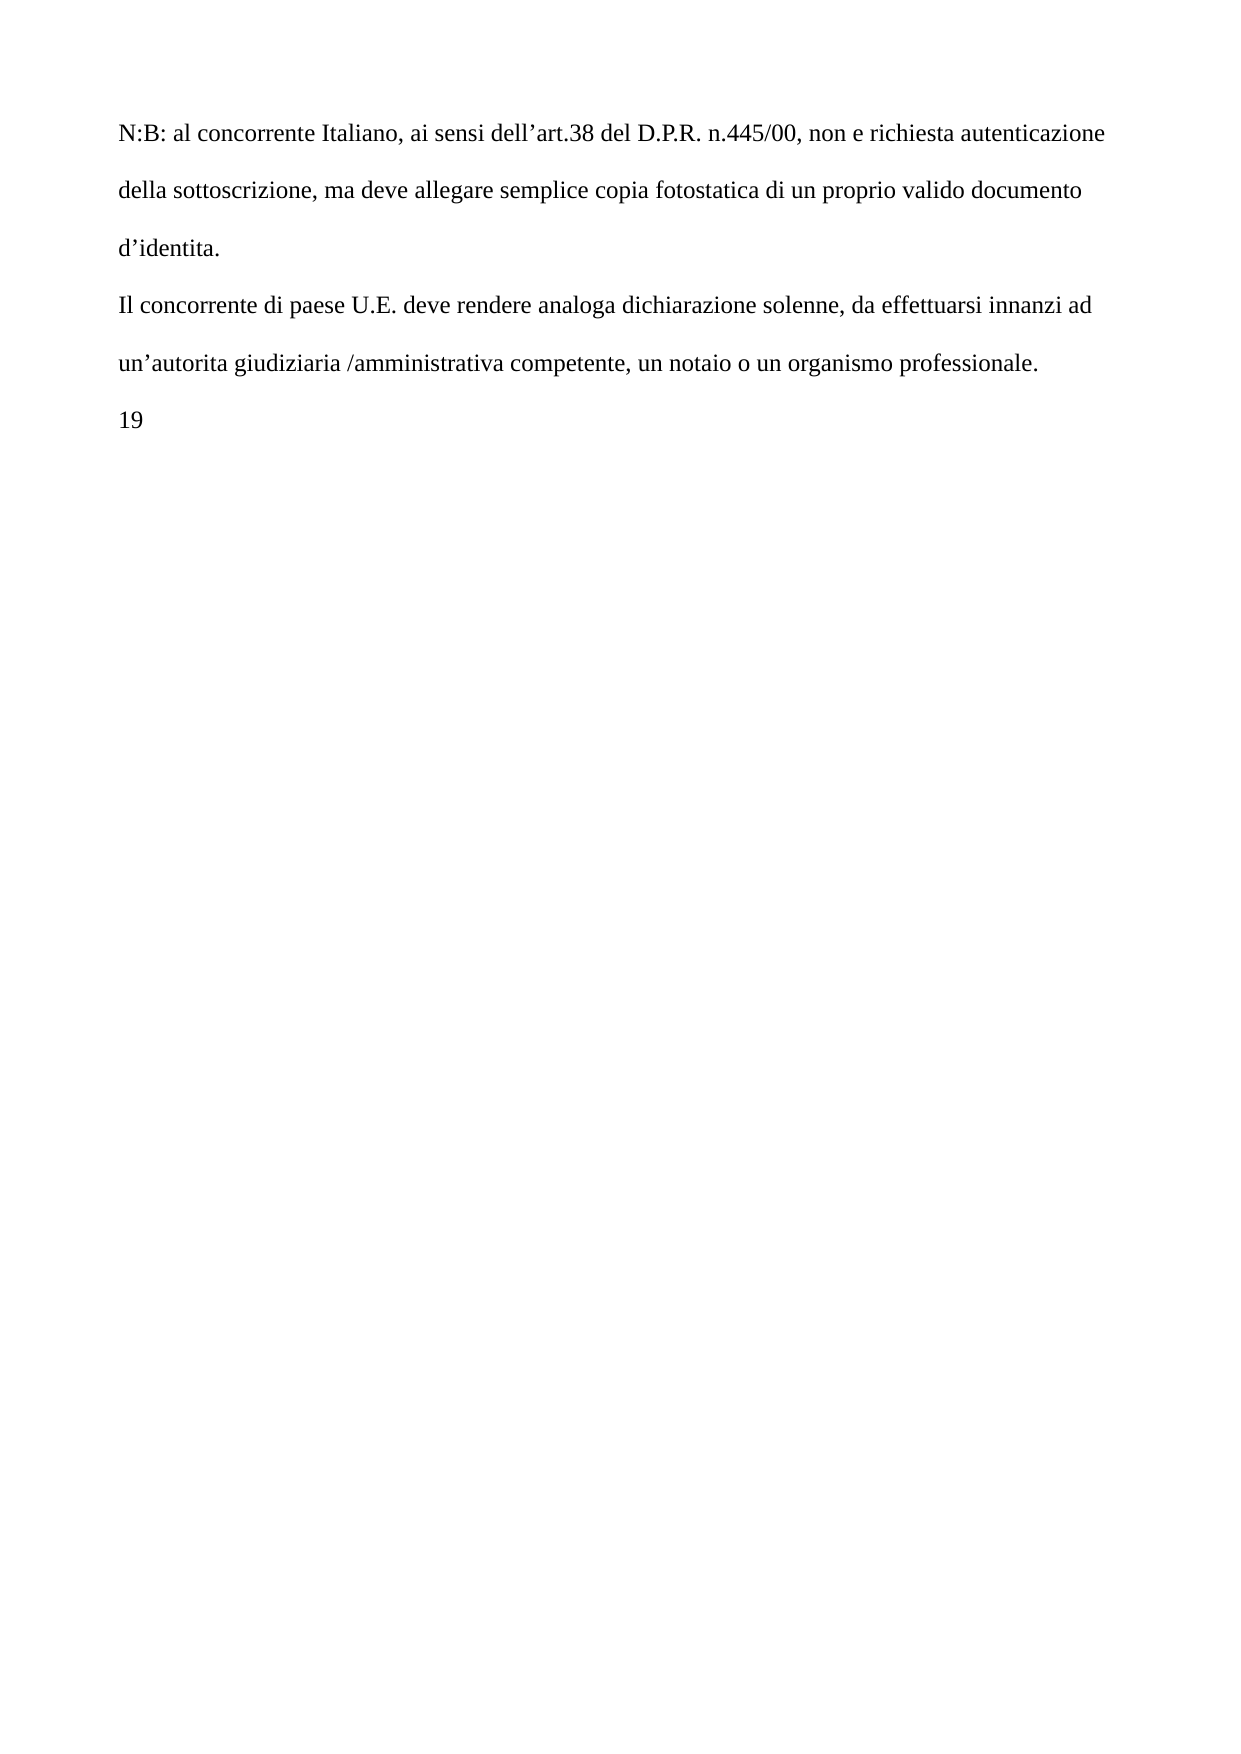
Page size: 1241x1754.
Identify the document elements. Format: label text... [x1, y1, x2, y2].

text Il concorrente di paese U.E. deve rendere analoga dichiarazione solenne, da effettuarsi innanzi ad [118, 291, 1122, 319]
text N:B: al concorrente Italiano, ai sensi dell’art.38 del D.P.R. n.445/00, non e richiesta autenticazione [118, 118, 1122, 147]
text della sottoscrizione, ma deve allegare semplice copia fotostatica di un proprio valido documento [118, 176, 1122, 204]
text 19 [118, 406, 1122, 434]
text d’identita. [118, 233, 1122, 262]
text un’autorita giudiziaria /amministrativa competente, un notaio o un organismo professionale. [118, 348, 1122, 377]
